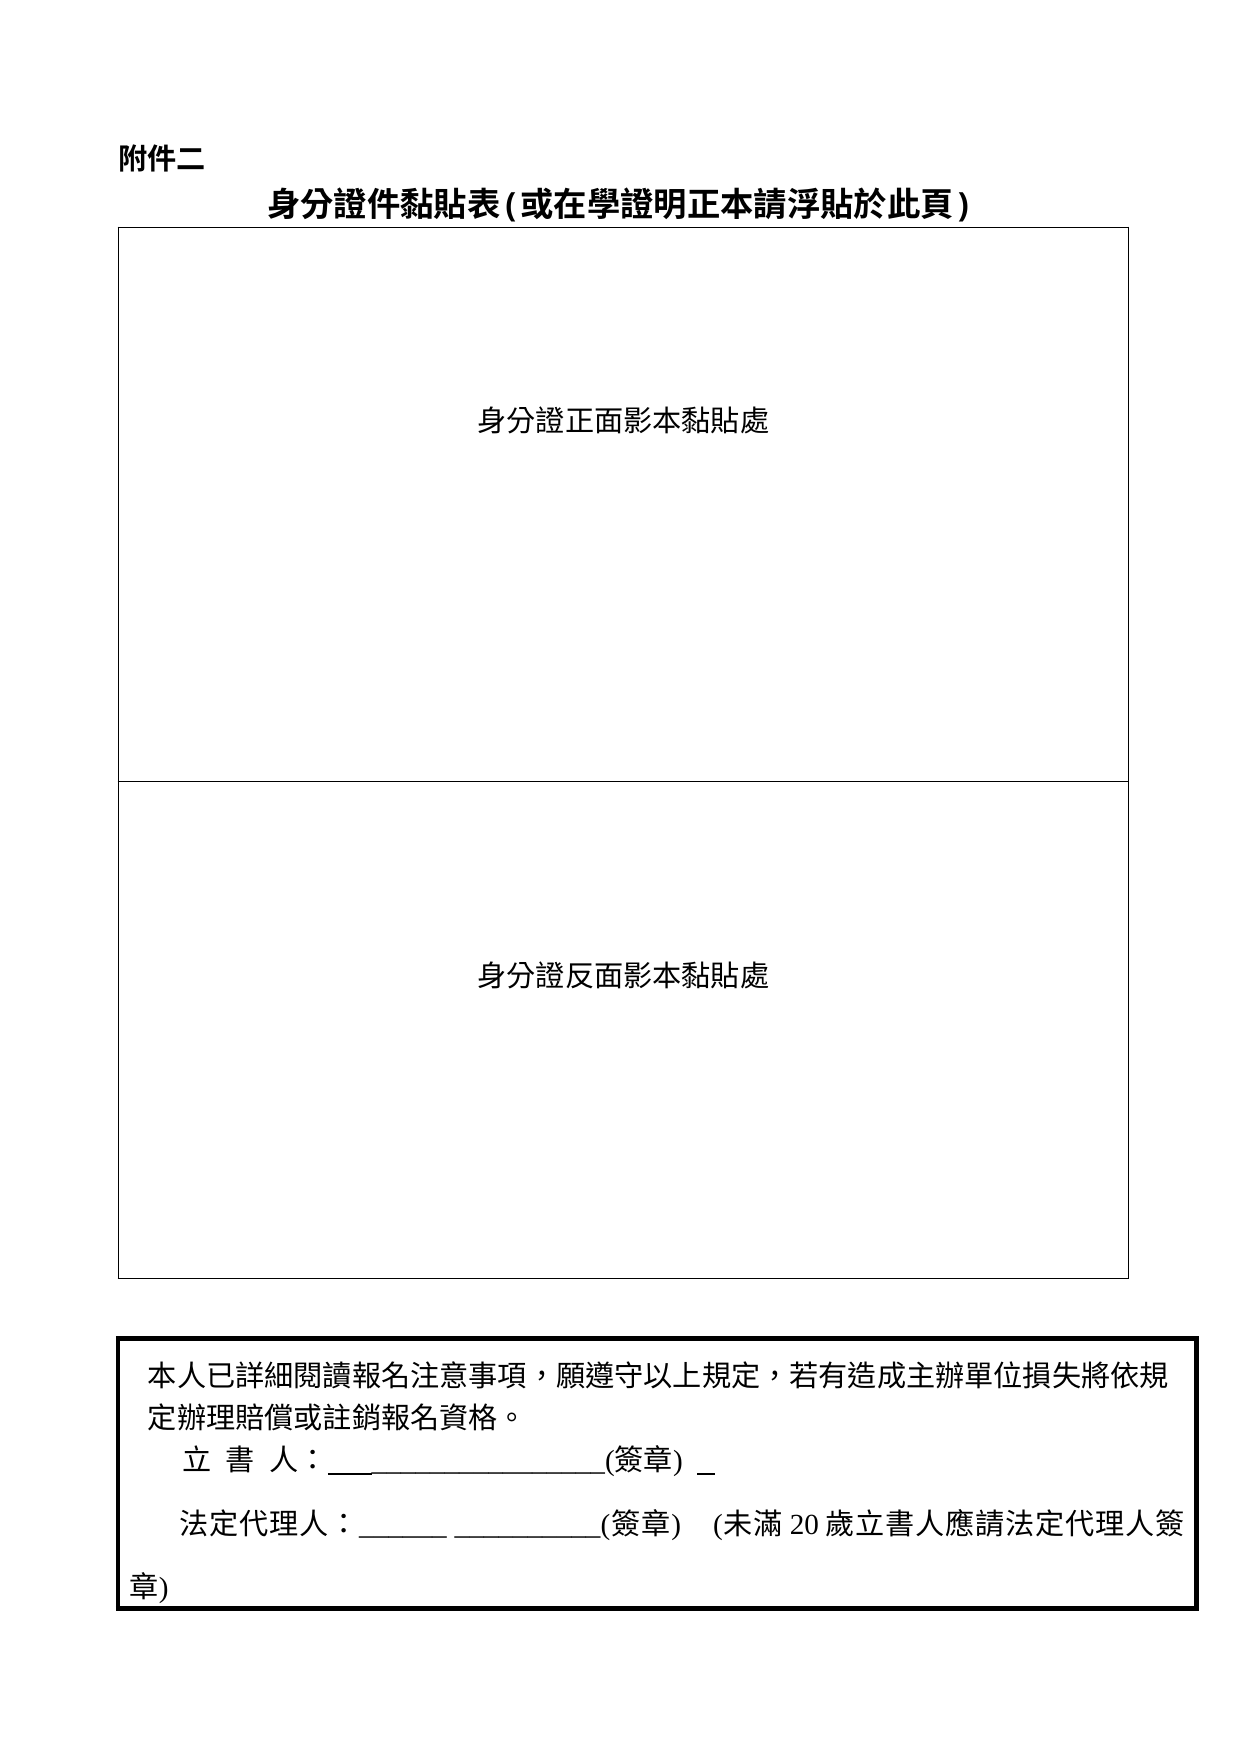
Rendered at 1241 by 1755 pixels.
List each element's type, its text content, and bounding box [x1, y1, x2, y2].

table_header 本人已詳細閱讀報名注意事項，願遵守以上規定，若有造成主辦單位損失將依規定辦理賠償或註銷報名資格。 立 書 人： ________________(簽章) 法定代理人：______ __________(簽章) (未滿20歲立書人應請法定代理人簽章) [120, 1341, 1194, 1606]
table_cell 身分證反面影本黏貼處 [119, 782, 1128, 1278]
table_header 身分證正面影本黏貼處 [119, 228, 1128, 781]
text 附件二 [118, 136, 1122, 178]
text 身分證件黏貼表(或在學證明正本請浮貼於此頁) [118, 178, 1122, 227]
